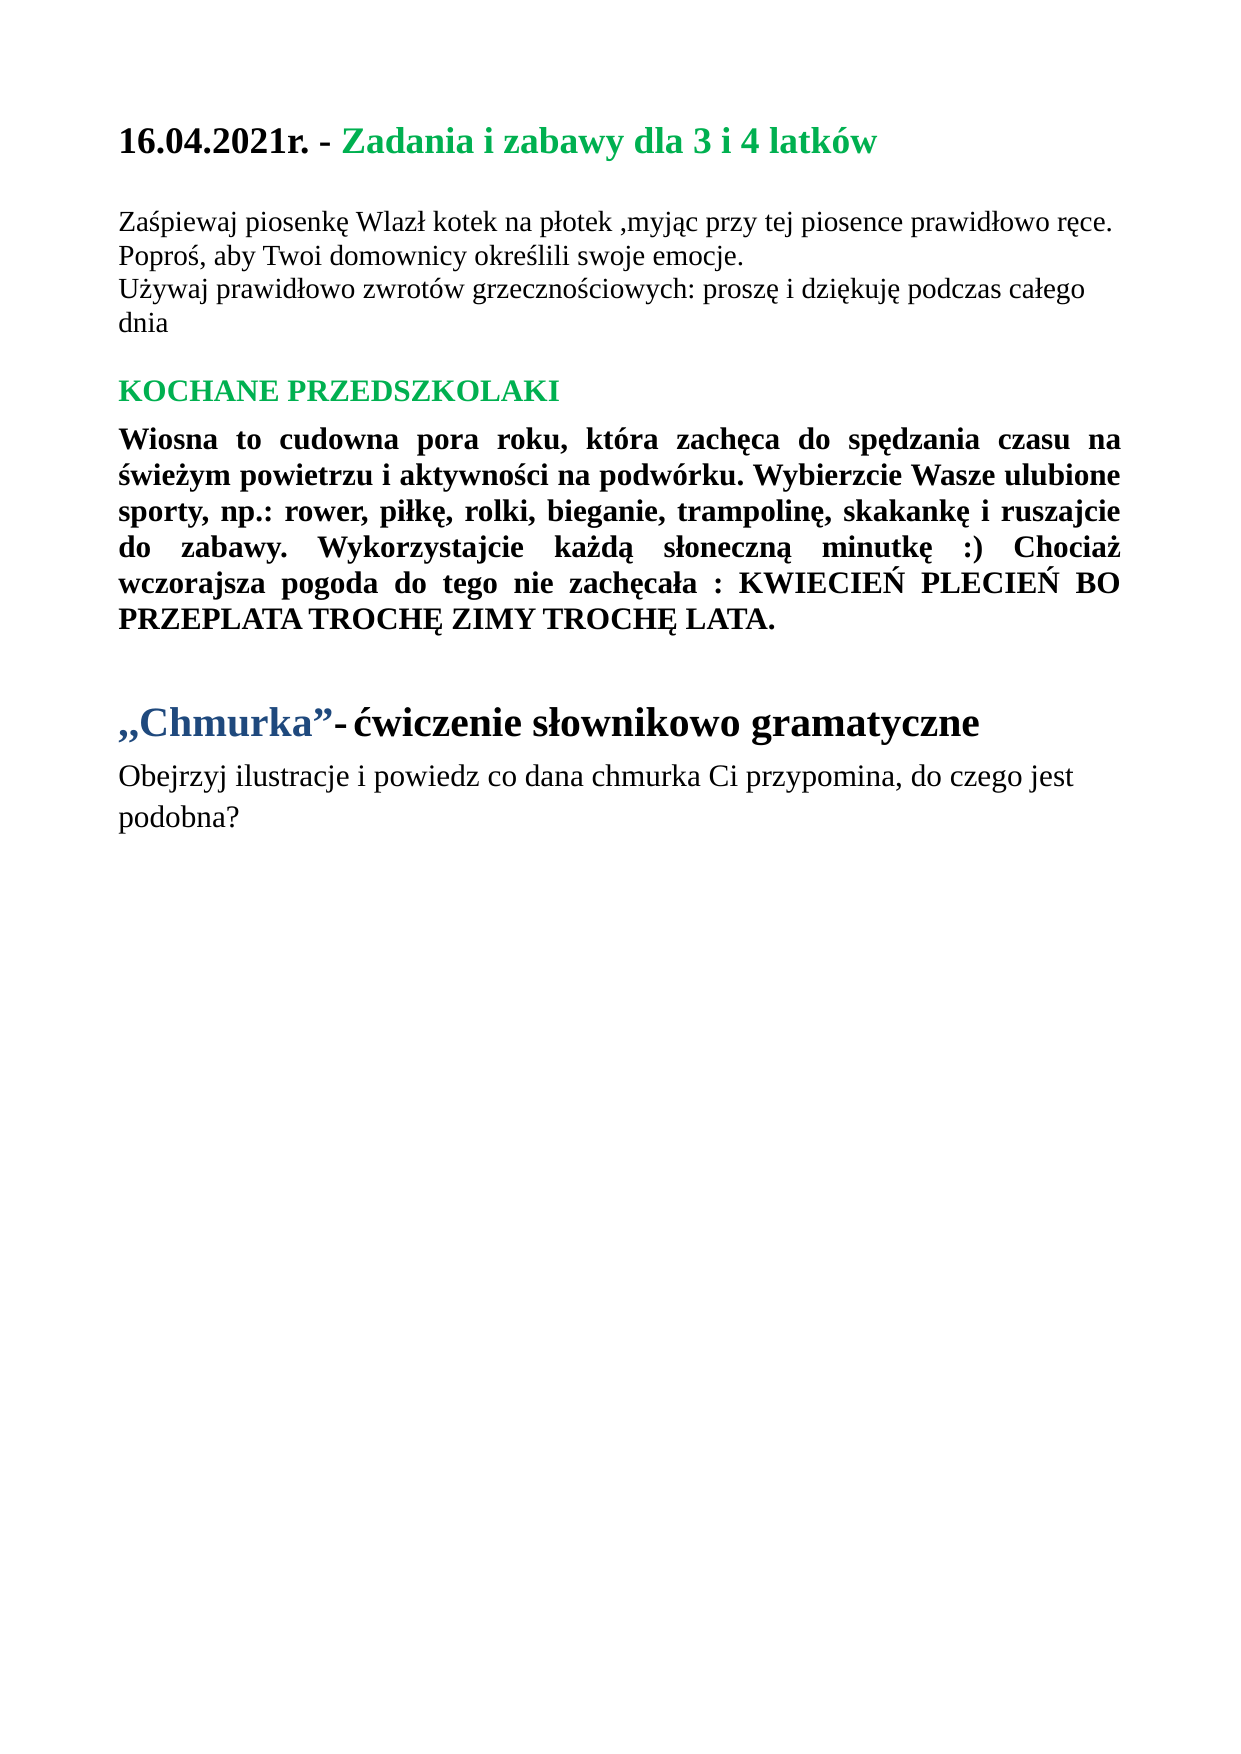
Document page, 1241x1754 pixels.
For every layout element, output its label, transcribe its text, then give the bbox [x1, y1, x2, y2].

text KOCHANE PRZEDSZKOLAKI [118, 372, 1122, 408]
text Poproś, aby Twoi domownicy określili swoje emocje. [118, 238, 1122, 271]
text Obejrzyj ilustracje i powiedz co dana chmurka Ci przypomina, do czego jest podobna? [118, 757, 1122, 835]
text Zaśpiewaj piosenkę Wlazł kotek na płotek ,myjąc przy tej piosence prawidłowo ręce. [118, 204, 1122, 238]
text 16.04.2021r. - Zadania i zabawy dla 3 i 4 latków [118, 118, 1122, 161]
text Używaj prawidłowo zwrotów grzecznościowych: proszę i dziękuję podczas całego dnia [118, 271, 1122, 338]
text ,,Chmurka”- ćwiczenie słownikowo gramatyczne [118, 697, 1122, 745]
text Wiosna to cudowna pora roku, która zachęca do spędzania czasu na świeżym powietrzu i aktywności na podwórku. Wybierzcie Wasze ulubione sporty, np.: rower, piłkę, rolki, bieganie, trampolinę, skakankę i ruszajcie do zabawy. Wykorzystajcie każdą słoneczną minutkę :) Chociaż wczorajsza pogoda do tego nie zachęcała : KWIECIEŃ PLECIEŃ BO PRZEPLATA TROCHĘ ZIMY TROCHĘ LATA. [118, 421, 1122, 636]
